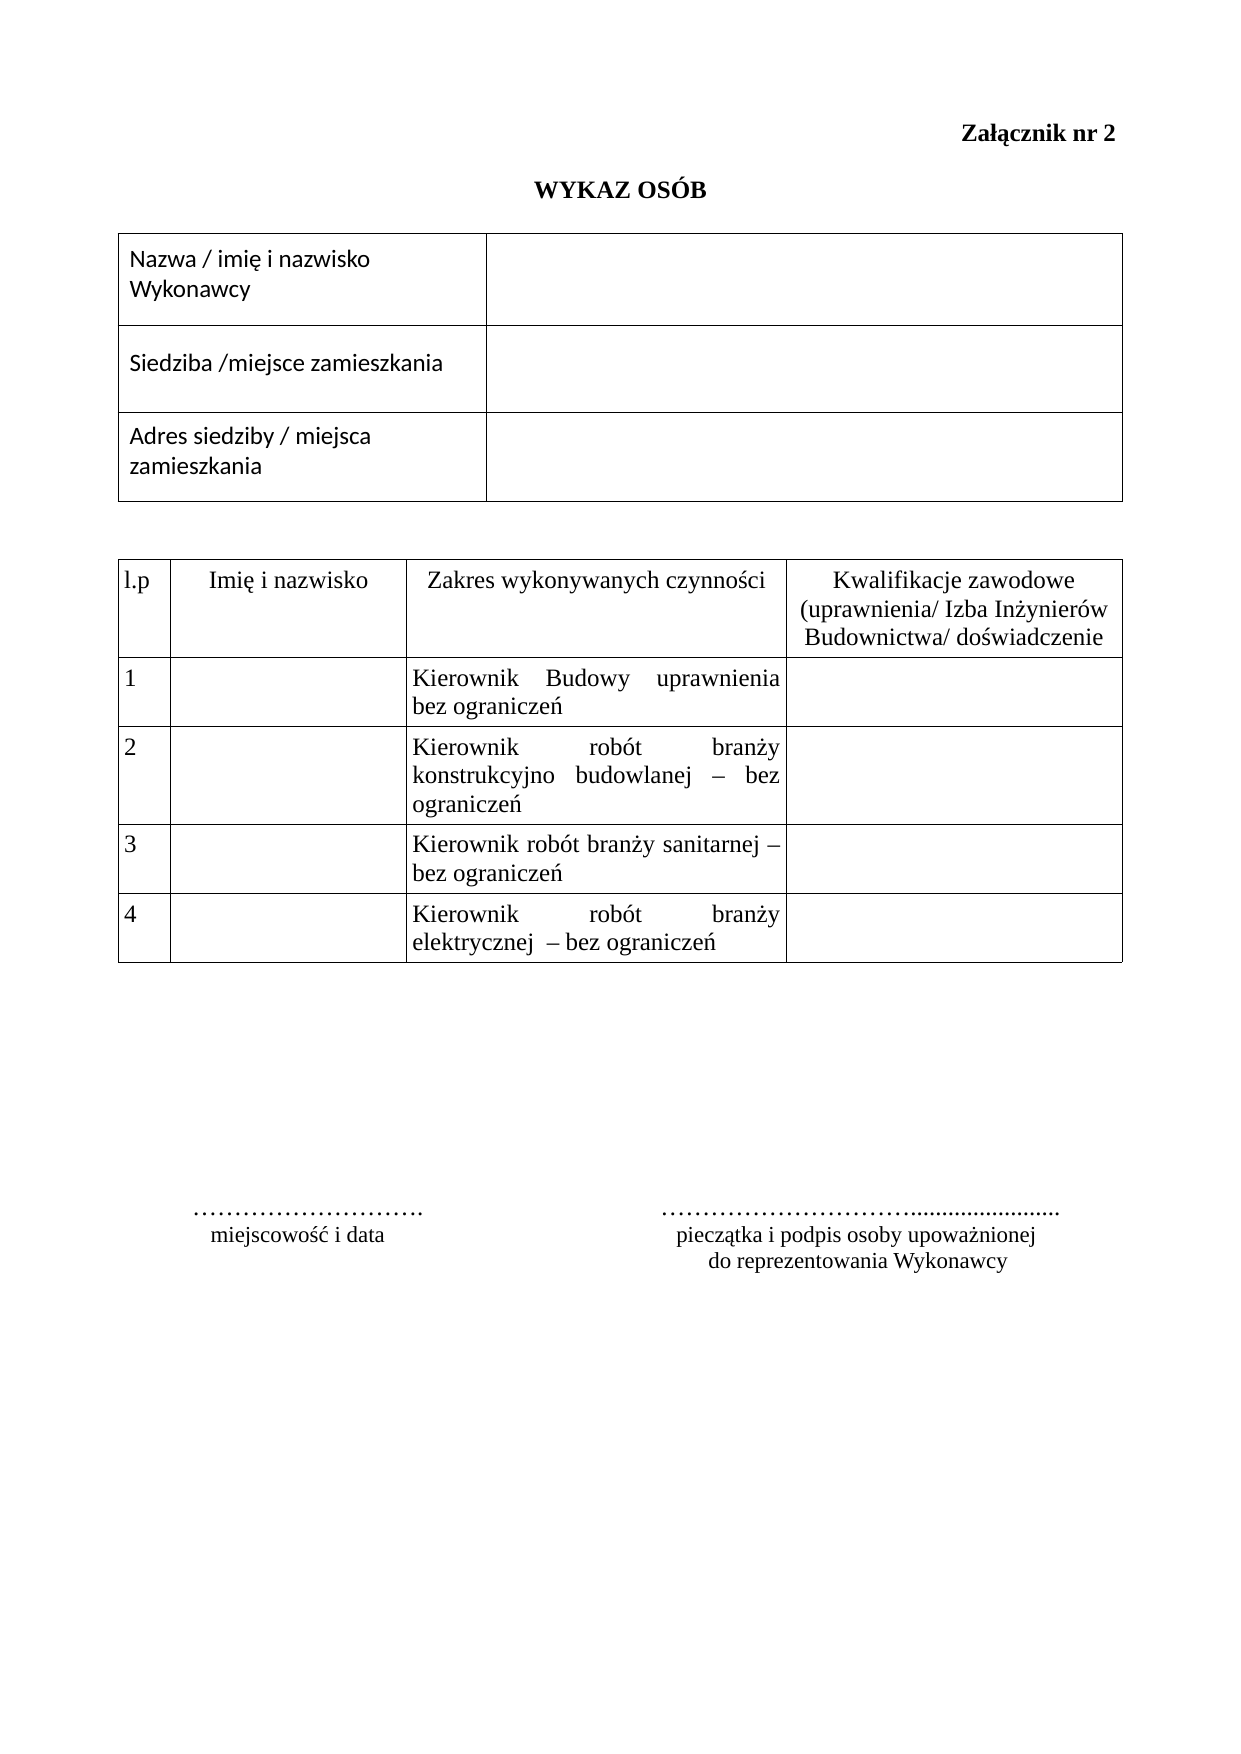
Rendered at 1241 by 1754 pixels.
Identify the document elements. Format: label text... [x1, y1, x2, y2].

subtitle ………………………. …………………………........................ [118, 1192, 1122, 1221]
subtitle Załącznik nr 2 [118, 118, 1122, 147]
table_header Nazwa / imię i nazwisko Wykonawcy [119, 234, 486, 325]
table_cell [787, 658, 1122, 726]
subtitle WYKAZ OSÓB [118, 176, 1122, 204]
subtitle miejscowość i data pieczątka i podpis osoby upoważnionej [210, 1221, 1122, 1247]
table_cell Adres siedziby / miejsca zamieszkania [119, 413, 486, 501]
table_cell Siedziba /miejsce zamieszkania [119, 326, 486, 412]
table_header Zakres wykonywanych czynności [407, 560, 786, 657]
table_cell [171, 658, 406, 726]
table_cell 3 [119, 825, 170, 893]
table_header Kwalifikacje zawodowe (uprawnienia/ Izba Inżynierów Budownictwa/ doświadczenie [787, 560, 1122, 657]
table_cell Kierownik robót branży sanitarnej – bez ograniczeń [407, 825, 786, 893]
table_cell [787, 825, 1122, 893]
table_cell [171, 727, 406, 824]
table_cell [787, 727, 1122, 824]
table_cell [487, 326, 1122, 412]
table_cell 2 [119, 727, 170, 824]
table_cell [171, 894, 406, 962]
table_cell [171, 825, 406, 893]
table_header l.p [119, 560, 170, 657]
table_cell [487, 413, 1122, 501]
table_cell 4 [119, 894, 170, 962]
table_cell Kierownik robót branży elektrycznej – bez ograniczeń [407, 894, 786, 962]
table_cell [787, 894, 1122, 962]
table_cell Kierownik Budowy uprawnienia bez ograniczeń [407, 658, 786, 726]
table_header [487, 234, 1122, 325]
table_cell 1 [119, 658, 170, 726]
table_cell Kierownik robót branży konstrukcyjno budowlanej – bez ograniczeń [407, 727, 786, 824]
subtitle do reprezentowania Wykonawcy [708, 1247, 1122, 1273]
table_header Imię i nazwisko [171, 560, 406, 657]
